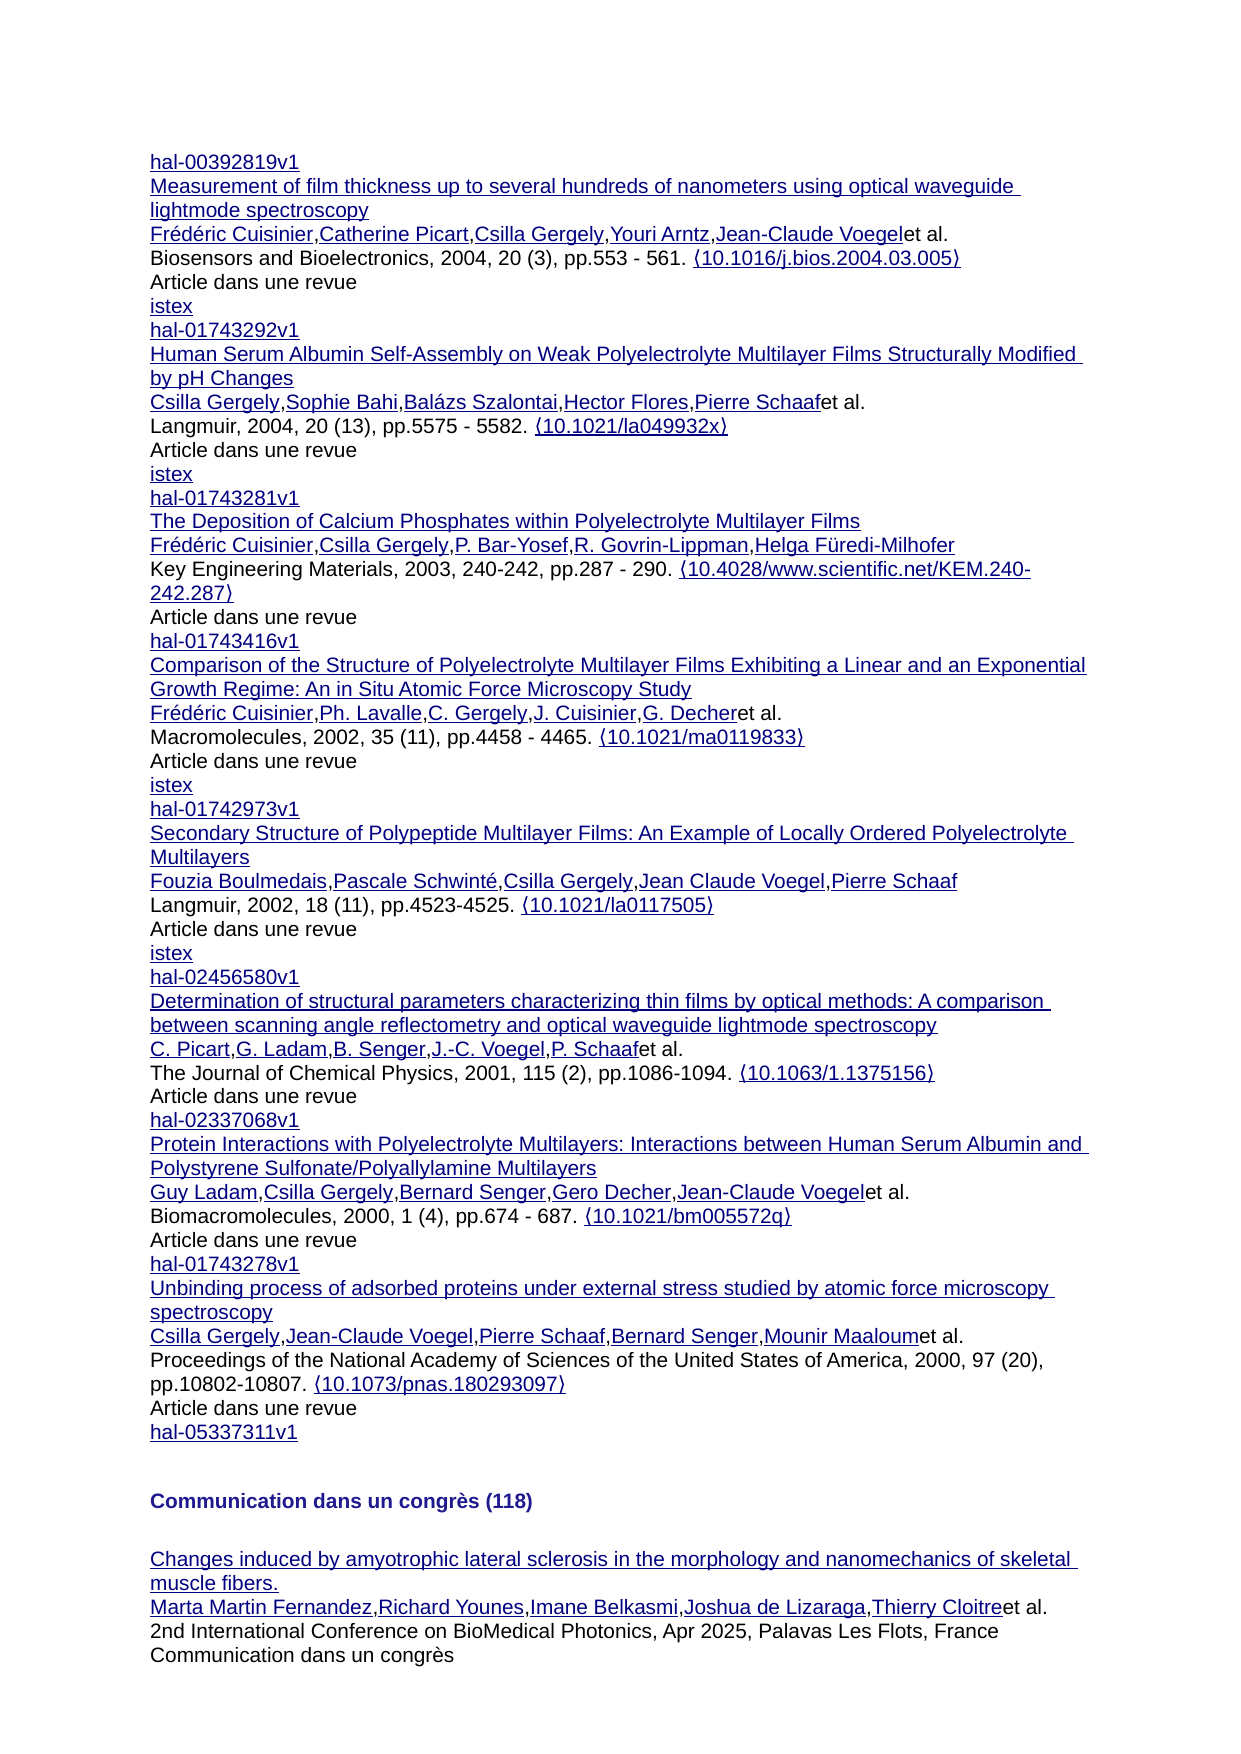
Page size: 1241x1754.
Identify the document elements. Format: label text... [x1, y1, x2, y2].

table_header Changes induced by amyotrophic lateral sclerosis in the morphology and nanomechanics of skeletal muscle fibers. Marta Martin Fernandez,Richard Younes,Imane Belkasmi,Joshua de Lizaraga,Thierry Cloitreet al. 2nd International Conference on BioMedical Photonics, Apr 2025, Palavas Les Flots, France Communication dans un congrès [150, 1547, 1090, 1667]
table_cell Protein Interactions with Polyelectrolyte Multilayers: Interactions between Human Serum Albumin and Polystyrene Sulfonate/Polyallylamine Multilayers Guy Ladam,Csilla Gergely,Bernard Senger,Gero Decher,Jean-Claude Voegelet al. Biomacromolecules, 2000, 1 (4), pp.674 - 687. ⟨10.1021/bm005572q⟩ Article dans une revue hal-01743278v1 [150, 1132, 1090, 1276]
table_cell Unbinding process of adsorbed proteins under external stress studied by atomic force microscopy spectroscopy Csilla Gergely,Jean-Claude Voegel,Pierre Schaaf,Bernard Senger,Mounir Maaloumet al. Proceedings of the National Academy of Sciences of the United States of America, 2000, 97 (20), pp.10802-10807. ⟨10.1073/pnas.180293097⟩ Article dans une revue hal-05337311v1 [150, 1276, 1090, 1444]
table_cell Secondary Structure of Polypeptide Multilayer Films: An Example of Locally Ordered Polyelectrolyte Multilayers Fouzia Boulmedais,Pascale Schwinté,Csilla Gergely,Jean Claude Voegel,Pierre Schaaf Langmuir, 2002, 18 (11), pp.4523-4525. ⟨10.1021/la0117505⟩ Article dans une revue istex hal-02456580v1 [150, 821, 1090, 988]
table_cell Measurement of film thickness up to several hundreds of nanometers using optical waveguide lightmode spectroscopy Frédéric Cuisinier,Catherine Picart,Csilla Gergely,Youri Arntz,Jean-Claude Voegelet al. Biosensors and Bioelectronics, 2004, 20 (3), pp.553 - 561. ⟨10.1016/j.bios.2004.03.005⟩ Article dans une revue istex hal-01743292v1 [150, 174, 1090, 342]
table_cell hal-00392819v1 [150, 150, 1090, 174]
table_cell Human Serum Albumin Self-Assembly on Weak Polyelectrolyte Multilayer Films Structurally Modified by pH Changes Csilla Gergely,Sophie Bahi,Balázs Szalontai,Hector Flores,Pierre Schaafet al. Langmuir, 2004, 20 (13), pp.5575 - 5582. ⟨10.1021/la049932x⟩ Article dans une revue istex hal-01743281v1 [150, 342, 1090, 509]
table_cell The Deposition of Calcium Phosphates within Polyelectrolyte Multilayer Films Frédéric Cuisinier,Csilla Gergely,P. Bar-Yosef,R. Govrin-Lippman,Helga Füredi-Milhofer Key Engineering Materials, 2003, 240-242, pp.287 - 290. ⟨10.4028/www.scientific.net/KEM.240-242.287⟩ Article dans une revue hal-01743416v1 [150, 509, 1090, 653]
table_cell Comparison of the Structure of Polyelectrolyte Multilayer Films Exhibiting a Linear and an Exponential Growth Regime: An in Situ Atomic Force Microscopy Study Frédéric Cuisinier,Ph. Lavalle,C. Gergely,J. Cuisinier,G. Decheret al. Macromolecules, 2002, 35 (11), pp.4458 - 4465. ⟨10.1021/ma0119833⟩ Article dans une revue istex hal-01742973v1 [150, 653, 1090, 821]
table_cell Determination of structural parameters characterizing thin films by optical methods: A comparison between scanning angle reflectometry and optical waveguide lightmode spectroscopy C. Picart,G. Ladam,B. Senger,J.-C. Voegel,P. Schaafet al. The Journal of Chemical Physics, 2001, 115 (2), pp.1086-1094. ⟨10.1063/1.1375156⟩ Article dans une revue hal-02337068v1 [150, 989, 1090, 1132]
subtitle Communication dans un congrès (118) [150, 1488, 1090, 1512]
